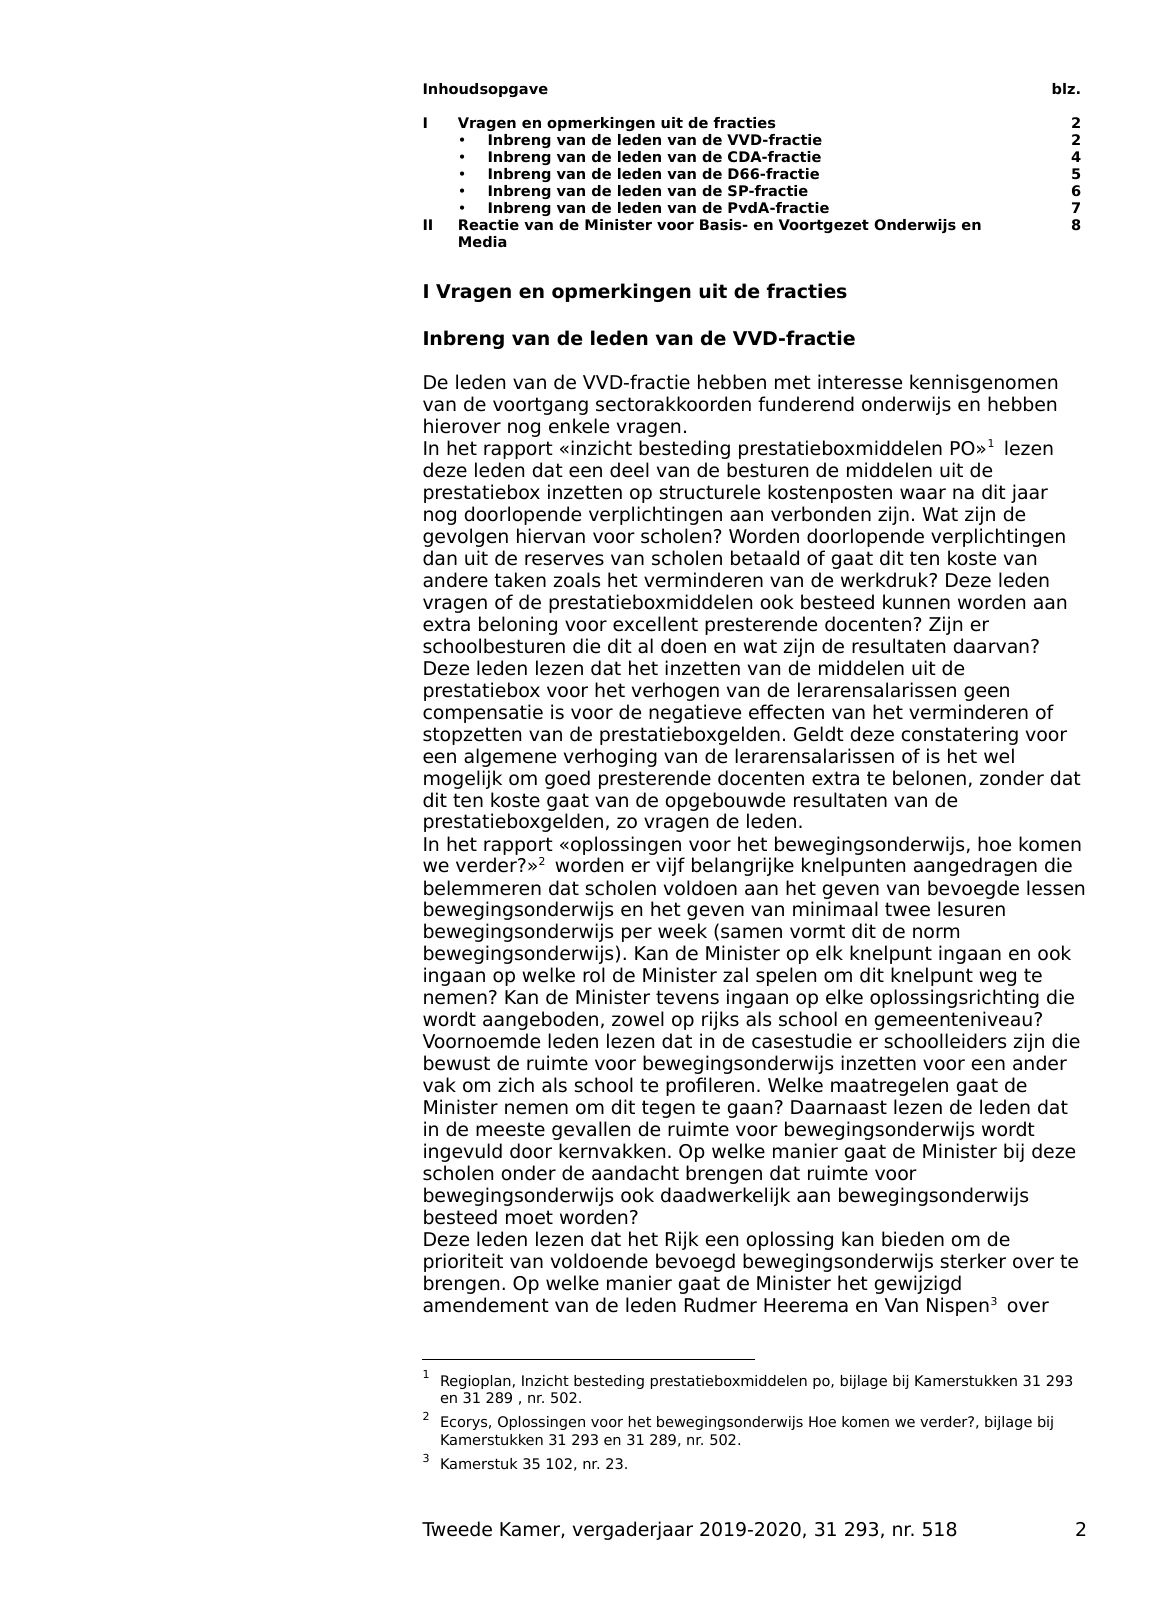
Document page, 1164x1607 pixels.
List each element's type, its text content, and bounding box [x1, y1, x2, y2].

table_cell 2 [1028, 132, 1087, 149]
table_cell [422, 132, 452, 149]
table_cell 5 [1028, 166, 1087, 183]
table_cell Inbreng van de leden van de D66-fractie [481, 166, 1027, 183]
table_cell II [422, 217, 452, 251]
table_cell • [452, 132, 481, 149]
table_cell Inbreng van de leden van de PvdA-fractie [481, 200, 1027, 217]
table_cell Reactie van de Minister voor Basis- en Voortgezet Onderwijs en Media [452, 217, 1027, 251]
text Ecorys, Oplossingen voor het bewegingsonderwijs Hoe komen we verder?, bijlage bij Kamerstukken 31 293 en 31 289, nr. 502. [422, 1410, 1087, 1449]
table_cell Inbreng van de leden van de VVD-fractie [481, 132, 1027, 149]
table_cell Inbreng van de leden van de CDA-fractie [481, 149, 1027, 166]
table_cell I [422, 115, 452, 132]
table_cell [422, 200, 452, 217]
text Voornoemde leden lezen dat in de casestudie er schoolleiders zijn die bewust de ruimte voor bewegingsonderwijs inzetten voor een ander vak om zich als school te profileren. Welke maatregelen gaat de Minister nemen om dit tegen te gaan? Daarnaast lezen de leden dat in de meeste gevallen de ruimte voor bewegingsonderwijs wordt ingevuld door kernvakken. Op welke manier gaat de Minister bij deze scholen onder de aandacht brengen dat ruimte voor bewegingsonderwijs ook daadwerkelijk aan bewegingsonderwijs besteed moet worden? [422, 1031, 1087, 1229]
table_cell 6 [1028, 183, 1087, 200]
table_cell 7 [1028, 200, 1087, 217]
table_cell [422, 166, 452, 183]
subtitle I Vragen en opmerkingen uit de fracties [422, 281, 1087, 303]
text In het rapport «inzicht besteding prestatieboxmiddelen PO» lezen deze leden dat een deel van de besturen de middelen uit de prestatiebox inzetten op structurele kostenposten waar na dit jaar nog doorlopende verplichtingen aan verbonden zijn. Wat zijn de gevolgen hiervan voor scholen? Worden doorlopende verplichtingen dan uit de reserves van scholen betaald of gaat dit ten koste van andere taken zoals het verminderen van de werkdruk? Deze leden vragen of de prestatieboxmiddelen ook besteed kunnen worden aan extra beloning voor excellent presterende docenten? Zijn er schoolbesturen die dit al doen en wat zijn de resultaten daarvan? Deze leden lezen dat het inzetten van de middelen uit de prestatiebox voor het verhogen van de lerarensalarissen geen compensatie is voor de negatieve effecten van het verminderen of stopzetten van de prestatieboxgelden. Geldt deze constatering voor een algemene verhoging van de lerarensalarissen of is het wel mogelijk om goed presterende docenten extra te belonen, zonder dat dit ten koste gaat van de opgebouwde resultaten van de prestatieboxgelden, zo vragen de leden. [422, 438, 1087, 833]
text De leden van de VVD-fractie hebben met interesse kennisgenomen van de voortgang sectorakkoorden funderend onderwijs en hebben hierover nog enkele vragen. [422, 372, 1087, 438]
table_cell 4 [1028, 149, 1087, 166]
text Deze leden lezen dat het Rijk een oplossing kan bieden om de prioriteit van voldoende bevoegd bewegingsonderwijs sterker over te brengen. Op welke manier gaat de Minister het gewijzigd amendement van de leden Rudmer Heerema en Van Nispen over bewegingsonderwijs als deugdelijkheidseis, na de behandeling in de Eerste Kamer, onder de aandacht brengen bij schoolbesturen? Ziet de Minister dit als een oplossing die het Rijk kan aandragen om de prioriteit van voldoende bevoegd bewegingsonderwijs sterker over te brengen of neemt de Minister daarnaast nog extra stappen om dit doel te bereiken? Op welke manier gaat de Minister met het Ministerie van Volksgezondheid, Welzijn en Sport samenwerken om deze prioriteit sterker over te brengen? [422, 1229, 1087, 1317]
table_cell • [452, 200, 481, 217]
subtitle Inbreng van de leden van de VVD-fractie [422, 328, 1087, 350]
text In het rapport «oplossingen voor het bewegingsonderwijs, hoe komen we verder?» worden er vijf belangrijke knelpunten aangedragen die belemmeren dat scholen voldoen aan het geven van bevoegde lessen bewegingsonderwijs en het geven van minimaal twee lesuren bewegingsonderwijs per week (samen vormt dit de norm bewegingsonderwijs). Kan de Minister op elk knelpunt ingaan en ook ingaan op welke rol de Minister zal spelen om dit knelpunt weg te nemen? Kan de Minister tevens ingaan op elke oplossingsrichting die wordt aangeboden, zowel op rijks als school en gemeenteniveau? [422, 833, 1087, 1031]
table_cell • [452, 166, 481, 183]
table_cell [422, 98, 452, 115]
table_header Inhoudsopgave [422, 81, 1027, 98]
table_cell Inbreng van de leden van de SP-fractie [481, 183, 1027, 200]
table_cell Vragen en opmerkingen uit de fracties [452, 115, 1027, 132]
table_cell [452, 98, 481, 115]
table_header blz. [1028, 81, 1087, 98]
table_cell [422, 149, 452, 166]
table_cell [422, 183, 452, 200]
table_cell • [452, 183, 481, 200]
text Regioplan, Inzicht besteding prestatieboxmiddelen po, bijlage bij Kamerstukken 31 293 en 31 289 , nr. 502. [422, 1368, 1087, 1407]
table_cell • [452, 149, 481, 166]
table_cell 8 [1028, 217, 1087, 251]
table_cell [481, 98, 1027, 115]
table_cell [1028, 98, 1087, 115]
text Kamerstuk 35 102, nr. 23. [422, 1452, 1087, 1474]
table_cell 2 [1028, 115, 1087, 132]
